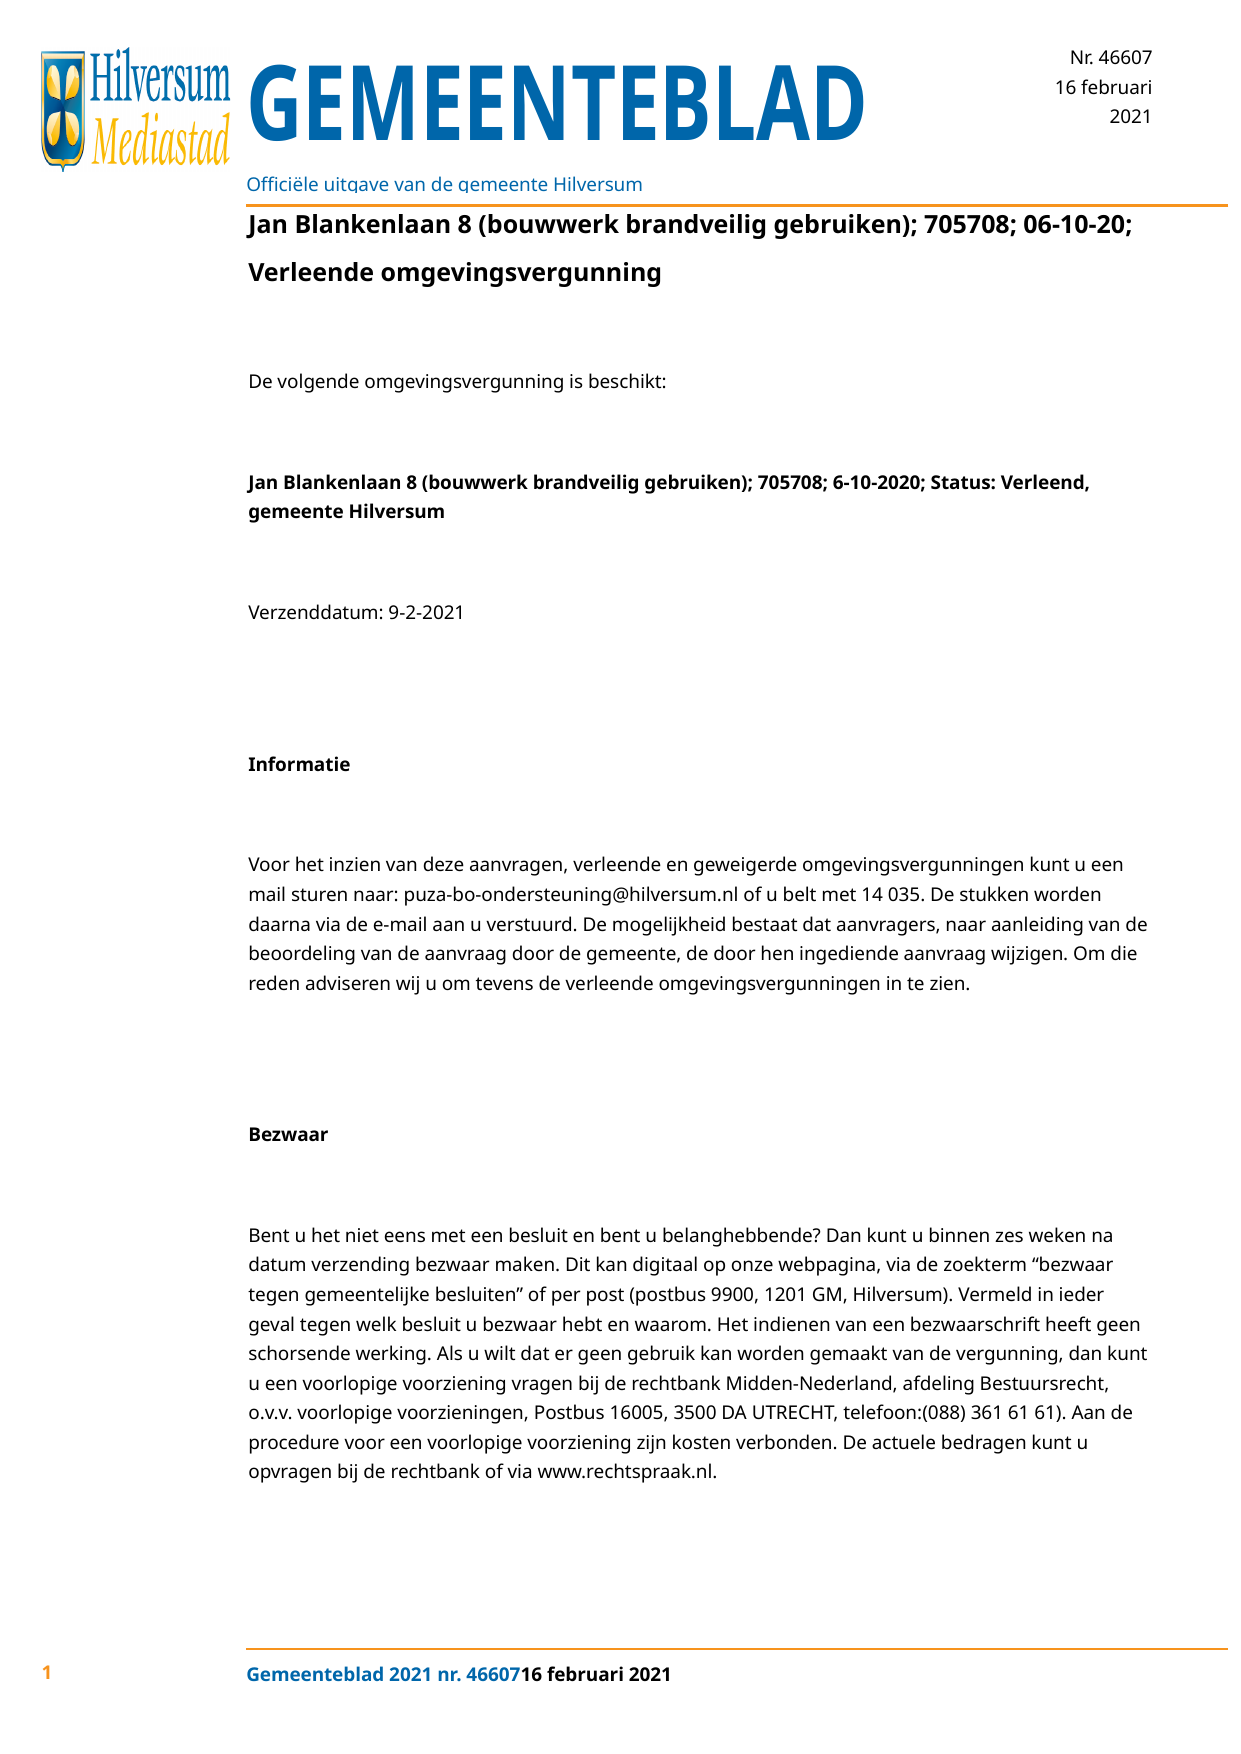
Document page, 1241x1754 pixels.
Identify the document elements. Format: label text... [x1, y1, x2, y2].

text Voor het inzien van deze aanvragen, verleende en geweigerde omgevingsvergunningen kunt u een mail sturen naar: puza-bo-ondersteuning@hilversum.nl of u belt met 14 035. De stukken worden daarna via de e-mail aan u verstuurd. De mogelijkheid bestaat dat aanvragers, naar aanleiding van de beoordeling van de aanvraag door de gemeente, de door hen ingediende aanvraag wijzigen. Om die reden adviseren wij u om tevens de verleende omgevingsvergunningen in te zien. [248, 852, 1152, 996]
text Jan Blankenlaan 8 (bouwwerk brandveilig gebruiken); 705708; 06-10-20; Verleende omgevingsvergunning [248, 207, 1152, 288]
picture [41, 47, 231, 172]
text Verzenddatum: 9-2-2021 [248, 599, 1152, 625]
text Bent u het niet eens met een besluit en bent u belanghebbende? Dan kunt u binnen zes weken na datum verzending bezwaar maken. Dit kan digitaal op onze webpagina, via de zoekterm “bezwaar tegen gemeentelijke besluiten” of per post (postbus 9900, 1201 GM, Hilversum). Vermeld in ieder geval tegen welk besluit u bezwaar hebt en waarom. Het indienen van een bezwaarschrift heeft geen schorsende werking. Als u wilt dat er geen gebruik kan worden gemaakt van de vergunning, dan kunt u een voorlopige voorziening vragen bij de rechtbank Midden-Nederland, afdeling Bestuursrecht, o.v.v. voorlopige voorzieningen, Postbus 16005, 3500 DA UTRECHT, telefoon:(088) 361 61 61). Aan de procedure voor een voorlopige voorziening zijn kosten verbonden. De actuele bedragen kunt u opvragen bij de rechtbank of via www.rechtspraak.nl. [248, 1222, 1152, 1484]
text Jan Blankenlaan 8 (bouwwerk brandveilig gebruiken); 705708; 6-10-2020; Status: Verleend, gemeente Hilversum [248, 469, 1152, 524]
text Bezwaar [248, 1121, 1152, 1147]
text Informatie [248, 751, 1152, 777]
text De volgende omgevingsvergunning is beschikt: [248, 368, 1152, 394]
